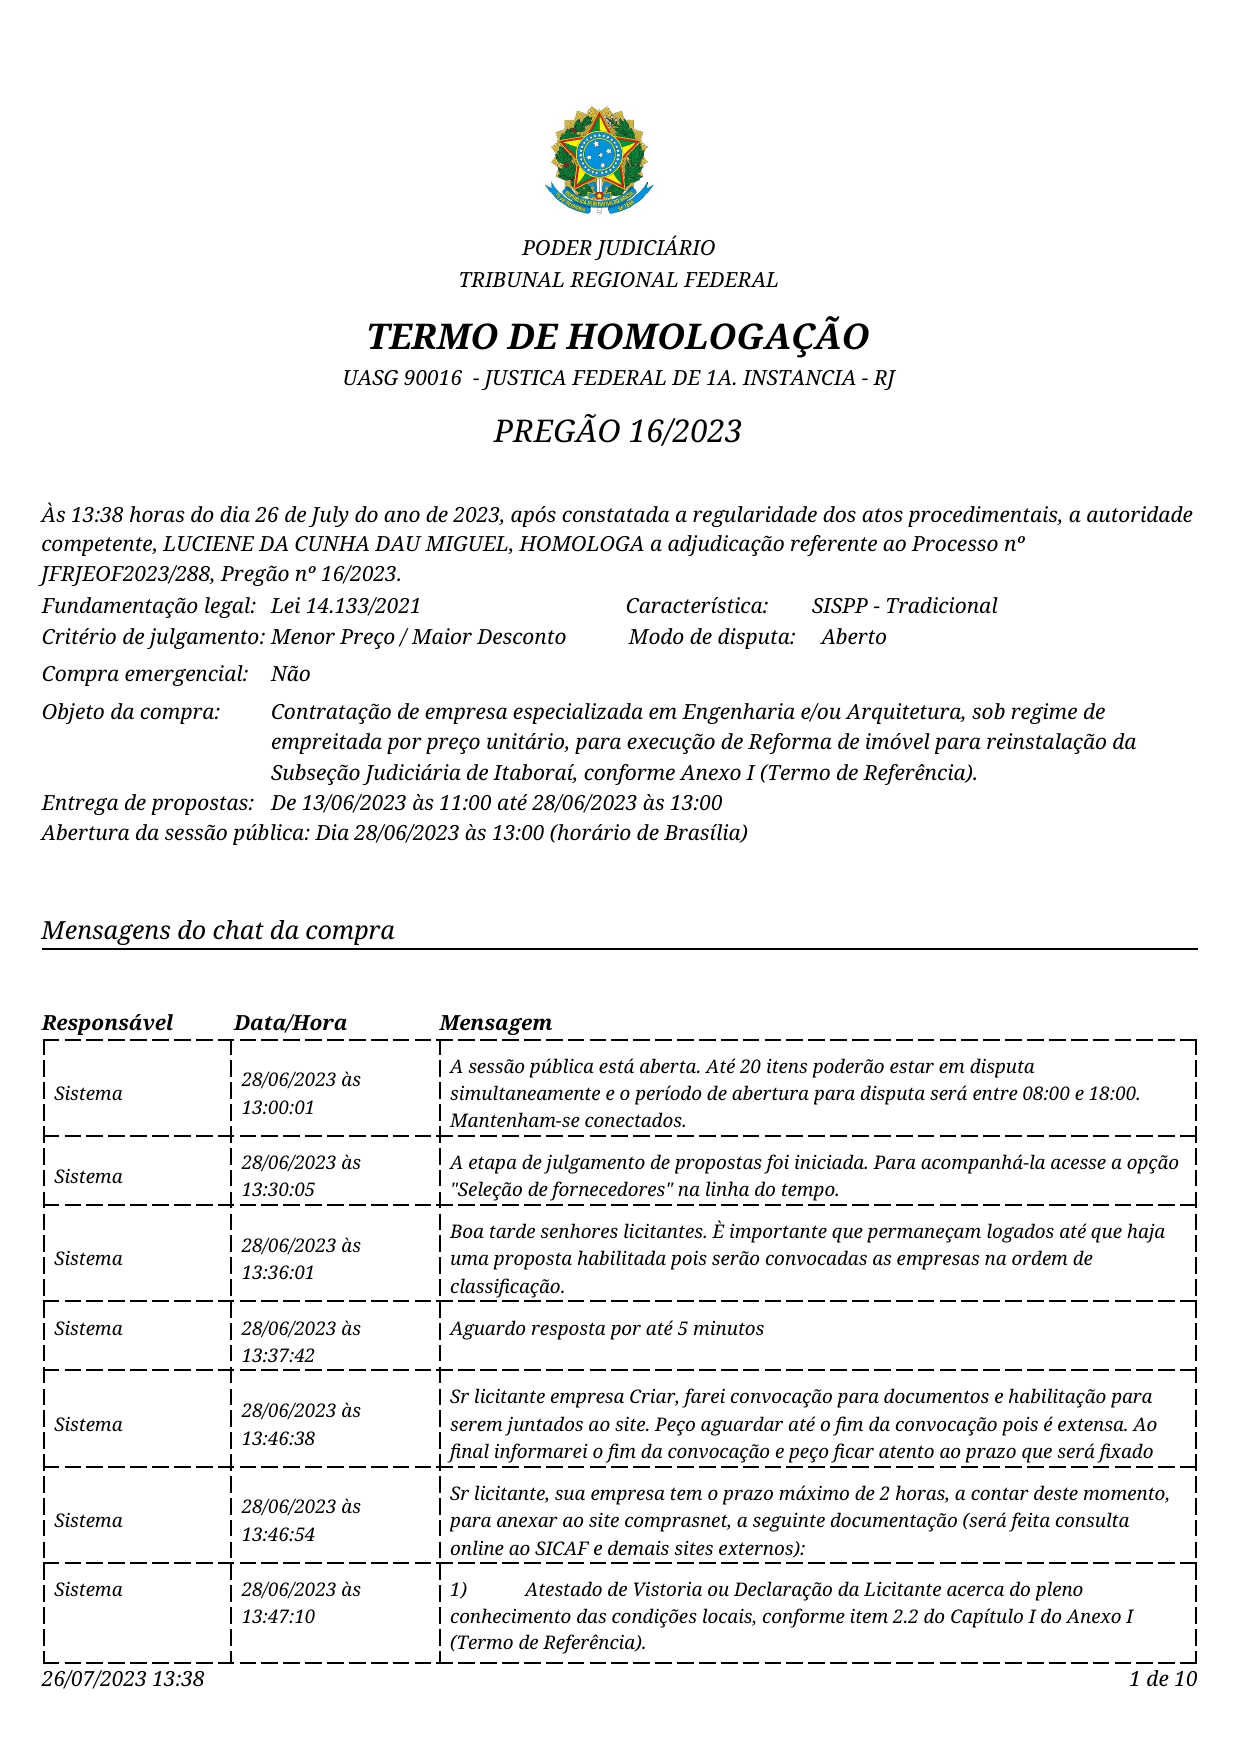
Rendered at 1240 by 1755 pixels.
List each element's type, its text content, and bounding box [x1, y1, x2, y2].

table_header A sessão pública está aberta. Até 20 itens poderão estar em disputa simultaneamente e o período de abertura para disputa será entre 08:00 e 18:00. Mantenham-se conectados. [440, 1039, 1196, 1135]
table_cell De 13/06/2023 às 11:00 até 28/06/2023 às 13:00 [271, 788, 1164, 818]
table_cell Sistema [44, 1562, 231, 1662]
table_cell 28/06/2023 às 13:47:10 [231, 1562, 439, 1662]
table_cell 28/06/2023 às 13:36:01 [231, 1204, 439, 1300]
subtitle Mensagens do chat da compra [41, 913, 1200, 947]
table_cell 28/06/2023 às 13:37:42 [231, 1300, 439, 1369]
text Às 13:38 horas do dia 26 de July do ano de 2023, após constatada a regularidade dos atos procedimentais, a autoridade competente, LUCIENE DA CUNHA DAU MIGUEL, HOMOLOGA a adjudicação referente ao Processo nº JFRJEOF2023/288, Pregão nº 16/2023. [41, 500, 1200, 587]
text UASG 90016 - JUSTICA FEDERAL DE 1A. INSTANCIA - RJ [42, 363, 1198, 391]
table_header Sistema [44, 1039, 231, 1135]
text Responsável Data/Hora Mensagem [42, 1008, 1200, 1036]
table_cell Atestado de Vistoria ou Declaração da Licitante acerca do pleno conhecimento das condições locais, conforme item 2.2 do Capítulo I do Anexo I (Termo de Referência). Registro da empresa no Conselho Regional de Engenharia e Agronomia – CREA e/ou Conselho de Arquitetura e Urbanismo – CAU; [440, 1562, 1196, 1662]
table_header 28/06/2023 às 13:00:01 [231, 1039, 439, 1135]
table_cell 28/06/2023 às 13:30:05 [231, 1135, 439, 1204]
table_cell Entrega de propostas: [42, 788, 271, 818]
table_cell Objeto da compra: [42, 697, 271, 788]
subtitle TERMO DE HOMOLOGAÇÃO [42, 311, 1198, 359]
table_cell Aguardo resposta por até 5 minutos [440, 1300, 1196, 1369]
table_header Lei 14.133/2021 Característica: SISPP - Tradicional [271, 592, 1164, 622]
table_cell Menor Preço / Maior Desconto Modo de disputa: Aberto [271, 622, 1164, 659]
table_cell Sr licitante, sua empresa tem o prazo máximo de 2 horas, a contar deste momento, para anexar ao site comprasnet, a seguinte documentação (será feita consulta online ao SICAF e demais sites externos): [440, 1466, 1196, 1562]
table_cell Sistema [44, 1204, 231, 1300]
table_cell Critério de julgamento: [42, 622, 271, 659]
text PODER JUDICIÁRIO [42, 233, 1198, 262]
table_cell Compra emergencial: [42, 659, 271, 697]
table_cell Boa tarde senhores licitantes. È importante que permaneçam logados até que haja uma proposta habilitada pois serão convocadas as empresas na ordem de classificação. [440, 1204, 1196, 1300]
table_cell 28/06/2023 às 13:46:38 [231, 1369, 439, 1466]
table_cell Sistema [44, 1135, 231, 1204]
table_header Fundamentação legal: [42, 592, 271, 622]
table_cell A etapa de julgamento de propostas foi iniciada. Para acompanhá-la acesse a opção "Seleção de fornecedores" na linha do tempo. [440, 1135, 1196, 1204]
subtitle PREGÃO 16/2023 [42, 409, 1198, 451]
table_cell Contratação de empresa especializada em Engenharia e/ou Arquitetura, sob regime de empreitada por preço unitário, para execução de Reforma de imóvel para reinstalação da Subseção Judiciária de Itaboraí, conforme Anexo I (Termo de Referência). [271, 697, 1164, 788]
text Abertura da sessão pública: Dia 28/06/2023 às 13:00 (horário de Brasília) [41, 818, 1200, 846]
table_cell Sistema [44, 1300, 231, 1369]
table_cell Sistema [44, 1369, 231, 1466]
table_cell Sistema [44, 1466, 231, 1562]
table_cell Sr licitante empresa Criar, farei convocação para documentos e habilitação para serem juntados ao site. Peço aguardar até o fim da convocação pois é extensa. Ao final informarei o fim da convocação e peço ficar atento ao prazo que será fixado [440, 1369, 1196, 1466]
table_cell Não [271, 659, 1164, 697]
table_cell 28/06/2023 às 13:46:54 [231, 1466, 439, 1562]
text TRIBUNAL REGIONAL FEDERAL [42, 266, 1198, 294]
